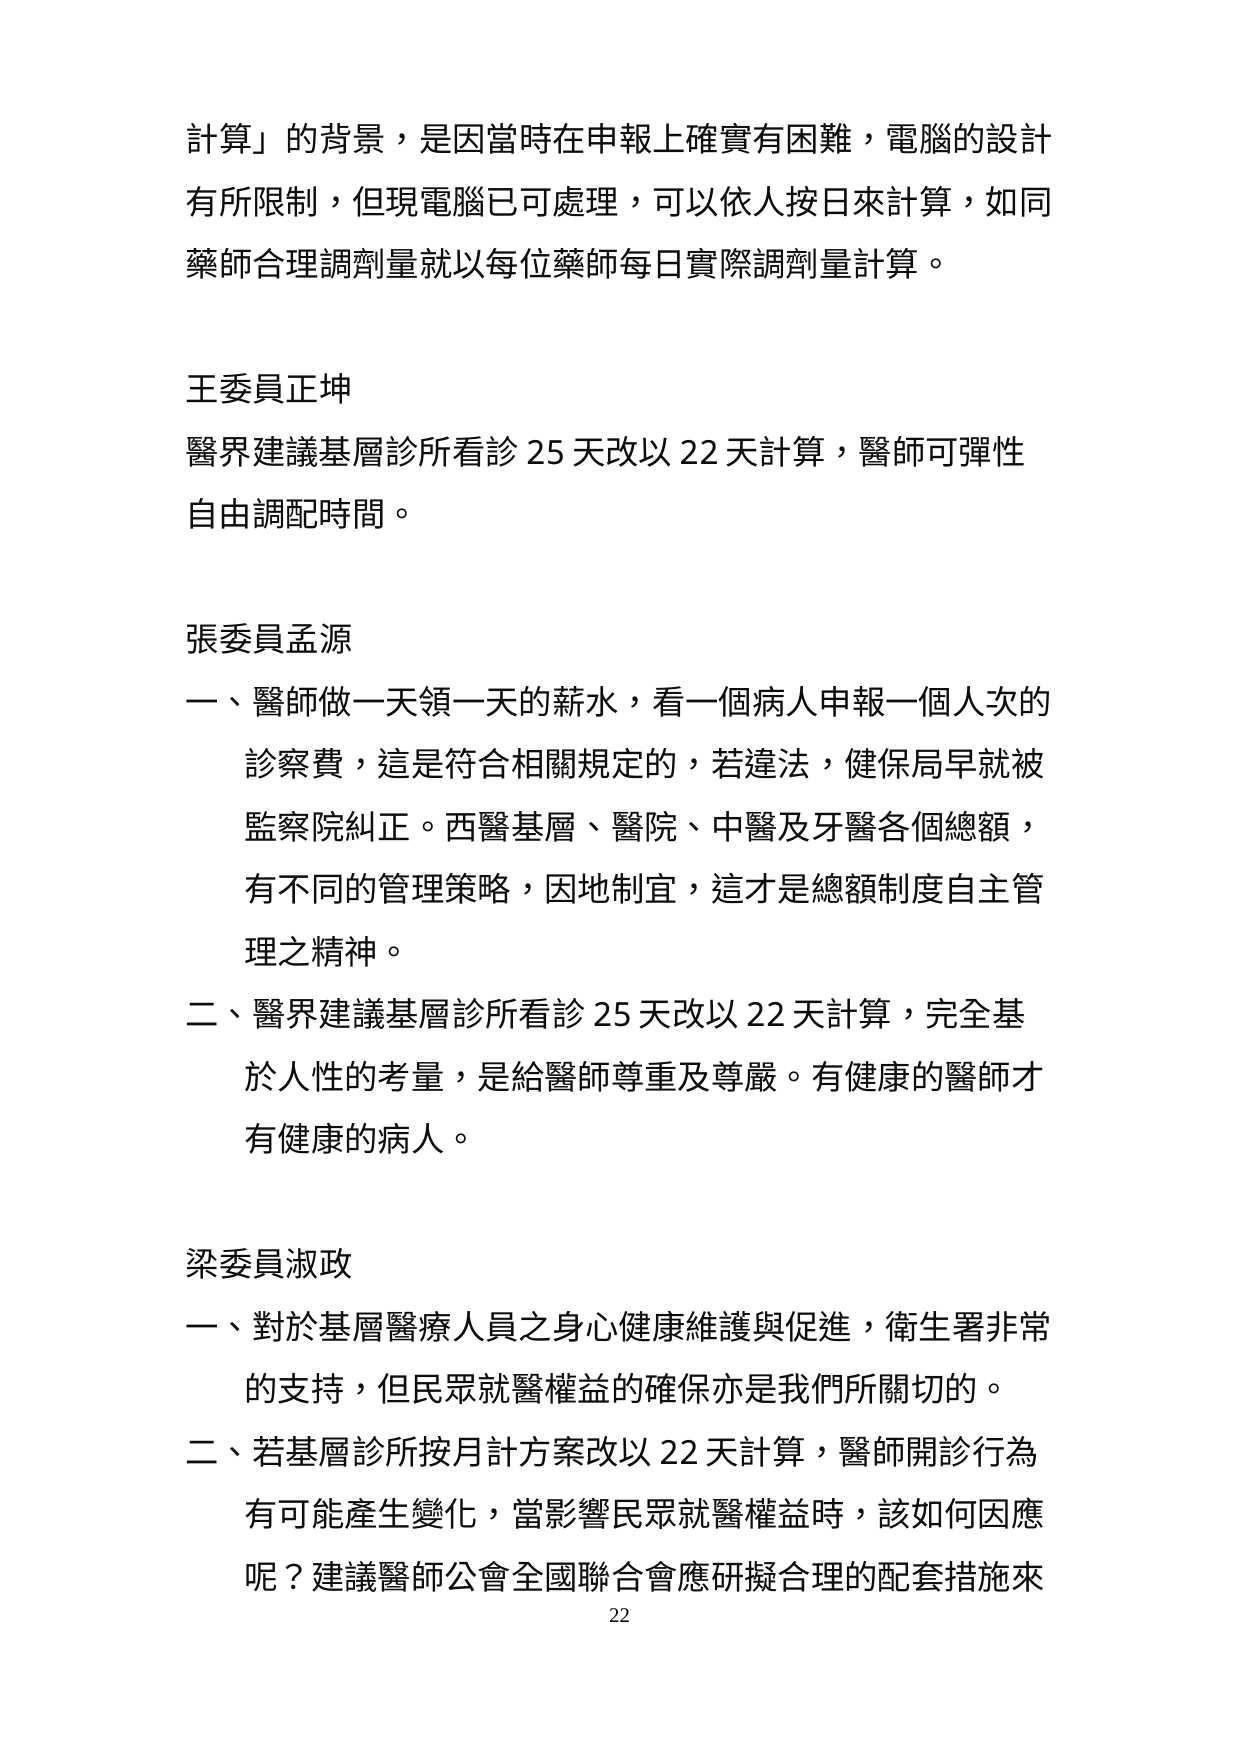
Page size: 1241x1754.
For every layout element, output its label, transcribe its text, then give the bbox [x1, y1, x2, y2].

text 二、若基層診所按月計方案改以22天計算，醫師開診行為有可能產生變化，當影響民眾就醫權益時，該如何因應呢？建議醫師公會全國聯合會應研擬合理的配套措施來 [185, 1408, 1053, 1596]
text 一、對於基層醫療人員之身心健康維護與促進，衛生署非常的支持，但民眾就醫權益的確保亦是我們所關切的。 [185, 1283, 1053, 1408]
text 王委員正坤 [186, 346, 1053, 408]
text 計算」的背景，是因當時在申報上確實有困難，電腦的設計有所限制，但現電腦已可處理，可以依人按日來計算，如同藥師合理調劑量就以每位藥師每日實際調劑量計算。 [186, 96, 1053, 283]
text 醫界建議基層診所看診25天改以22天計算，醫師可彈性自由調配時間。 [185, 408, 1053, 533]
text 張委員孟源 [186, 596, 1053, 658]
text 梁委員淑政 [186, 1221, 1053, 1283]
text 一、醫師做一天領一天的薪水，看一個病人申報一個人次的診察費，這是符合相關規定的，若違法，健保局早就被監察院糾正。西醫基層、醫院、中醫及牙醫各個總額，有不同的管理策略，因地制宜，這才是總額制度自主管理之精神。 [185, 658, 1053, 971]
text 二、醫界建議基層診所看診25天改以22天計算，完全基於人性的考量，是給醫師尊重及尊嚴。有健康的醫師才有健康的病人。 [185, 971, 1053, 1158]
